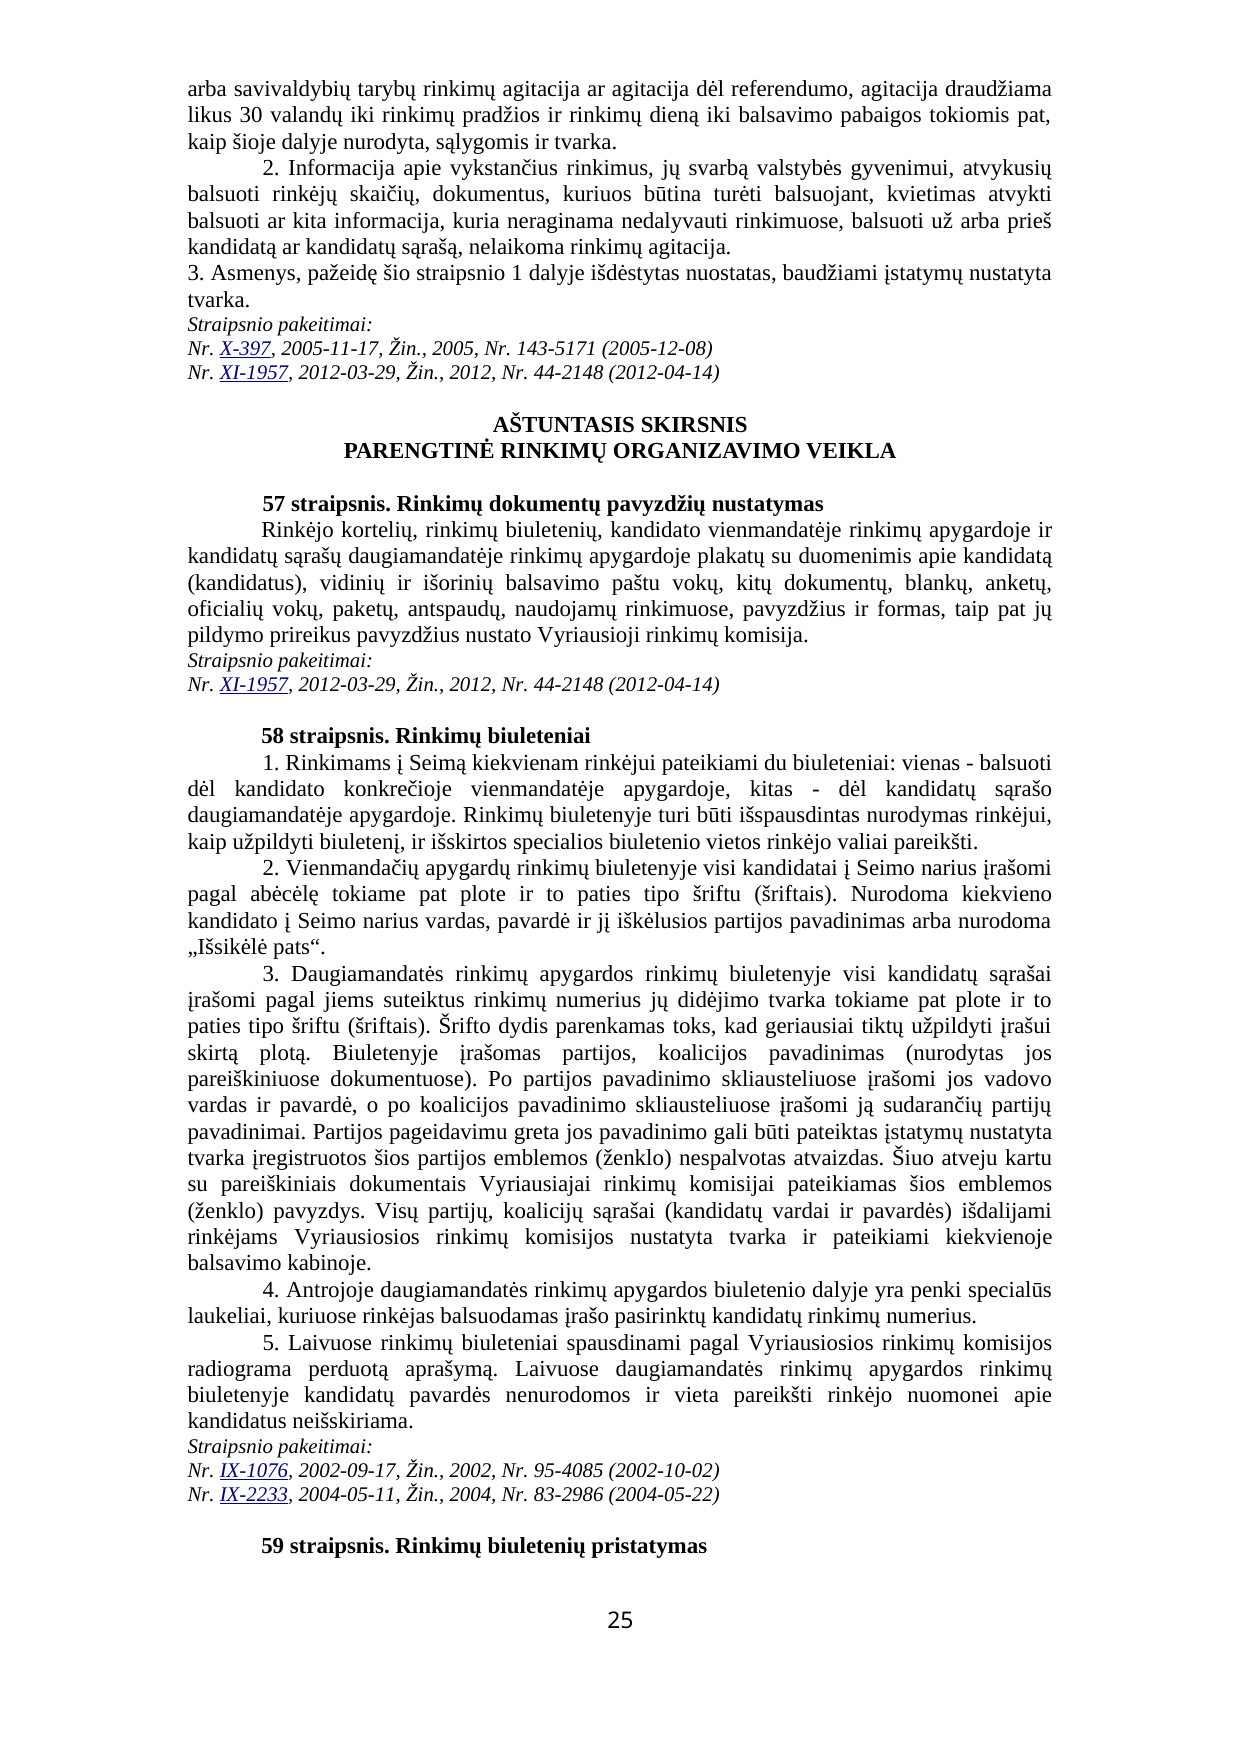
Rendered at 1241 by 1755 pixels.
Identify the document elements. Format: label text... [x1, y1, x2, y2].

subtitle PARENGTINĖ RINKIMŲ ORGANIZAVIMO VEIKLA [187, 437, 1053, 463]
subtitle AŠTUNTASIS SKIRSNIS [187, 411, 1053, 437]
text 58 straipsnis. Rinkimų biuleteniai [187, 722, 1053, 749]
text Straipsnio pakeitimai: [187, 1434, 1053, 1458]
text 4. Antrojoje daugiamandatės rinkimų apygardos biuletenio dalyje yra penki specialūs laukeliai, kuriuose rinkėjas balsuodamas įrašo pasirinktų kandidatų rinkimų numerius. [187, 1276, 1053, 1328]
text Rinkėjo kortelių, rinkimų biuletenių, kandidato vienmandatėje rinkimų apygardoje ir kandidatų sąrašų daugiamandatėje rinkimų apygardoje plakatų su duomenimis apie kandidatą (kandidatus), vidinių ir išorinių balsavimo paštu vokų, kitų dokumentų, blankų, anketų, oficialių vokų, paketų, antspaudų, naudojamų rinkimuose, pavyzdžius ir formas, taip pat jų pildymo prireikus pavyzdžius nustato Vyriausioji rinkimų komisija. [187, 516, 1053, 648]
text Nr. IX-1076, 2002-09-17, Žin., 2002, Nr. 95-4085 (2002-10-02) [187, 1458, 1053, 1482]
text 3. Daugiamandatės rinkimų apygardos rinkimų biuletenyje visi kandidatų sąrašai įrašomi pagal jiems suteiktus rinkimų numerius jų didėjimo tvarka tokiame pat plote ir to paties tipo šriftu (šriftais). Šrifto dydis parenkamas toks, kad geriausiai tiktų užpildyti įrašui skirtą plotą. Biuletenyje įrašomas partijos, koalicijos pavadinimas (nurodytas jos pareiškiniuose dokumentuose). Po partijos pavadinimo skliausteliuose įrašomi jos vadovo vardas ir pavardė, o po koalicijos pavadinimo skliausteliuose įrašomi ją sudarančių partijų pavadinimai. Partijos pageidavimu greta jos pavadinimo gali būti pateiktas įstatymų nustatyta tvarka įregistruotos šios partijos emblemos (ženklo) nespalvotas atvaizdas. Šiuo atveju kartu su pareiškiniais dokumentais Vyriausiajai rinkimų komisijai pateikiamas šios emblemos (ženklo) pavyzdys. Visų partijų, koalicijų sąrašai (kandidatų vardai ir pavardės) išdalijami rinkėjams Vyriausiosios rinkimų komisijos nustatyta tvarka ir pateikiami kiekvienoje balsavimo kabinoje. [187, 959, 1053, 1276]
text 3. Asmenys, pažeidę šio straipsnio 1 dalyje išdėstytas nuostatas, baudžiami įstatymų nustatyta tvarka. [187, 259, 1053, 312]
text Nr. XI-1957, 2012-03-29, Žin., 2012, Nr. 44-2148 (2012-04-14) [187, 360, 1053, 384]
text 2. Informacija apie vykstančius rinkimus, jų svarbą valstybės gyvenimui, atvykusių balsuoti rinkėjų skaičių, dokumentus, kuriuos būtina turėti balsuojant, kvietimas atvykti balsuoti ar kita informacija, kuria neraginama nedalyvauti rinkimuose, balsuoti už arba prieš kandidatą ar kandidatų sąrašą, nelaikoma rinkimų agitacija. [187, 154, 1053, 259]
text Nr. X-397, 2005-11-17, Žin., 2005, Nr. 143-5171 (2005-12-08) [187, 336, 1053, 360]
text 59 straipsnis. Rinkimų biuletenių pristatymas [187, 1532, 1053, 1559]
text Nr. IX-2233, 2004-05-11, Žin., 2004, Nr. 83-2986 (2004-05-22) [187, 1482, 1053, 1506]
text arba savivaldybių tarybų rinkimų agitacija ar agitacija dėl referendumo, agitacija draudžiama likus 30 valandų iki rinkimų pradžios ir rinkimų dieną iki balsavimo pabaigos tokiomis pat, kaip šioje dalyje nurodyta, sąlygomis ir tvarka. [187, 75, 1053, 154]
text Nr. XI-1957, 2012-03-29, Žin., 2012, Nr. 44-2148 (2012-04-14) [187, 672, 1053, 696]
text 57 straipsnis. Rinkimų dokumentų pavyzdžių nustatymas [187, 490, 1053, 516]
text Straipsnio pakeitimai: [187, 312, 1053, 336]
text 2. Vienmandačių apygardų rinkimų biuletenyje visi kandidatai į Seimo narius įrašomi pagal abėcėlę tokiame pat plote ir to paties tipo šriftu (šriftais). Nurodoma kiekvieno kandidato į Seimo narius vardas, pavardė ir jį iškėlusios partijos pavadinimas arba nurodoma „Išsikėlė pats“. [187, 854, 1053, 959]
text 5. Laivuose rinkimų biuleteniai spausdinami pagal Vyriausiosios rinkimų komisijos radiograma perduotą aprašymą. Laivuose daugiamandatės rinkimų apygardos rinkimų biuletenyje kandidatų pavardės nenurodomos ir vieta pareikšti rinkėjo nuomonei apie kandidatus neišskiriama. [187, 1328, 1053, 1434]
text Straipsnio pakeitimai: [187, 648, 1053, 672]
text 1. Rinkimams į Seimą kiekvienam rinkėjui pateikiami du biuleteniai: vienas - balsuoti dėl kandidato konkrečioje vienmandatėje apygardoje, kitas - dėl kandidatų sąrašo daugiamandatėje apygardoje. Rinkimų biuletenyje turi būti išspausdintas nurodymas rinkėjui, kaip užpildyti biuletenį, ir išskirtos specialios biuletenio vietos rinkėjo valiai pareikšti. [187, 749, 1053, 854]
